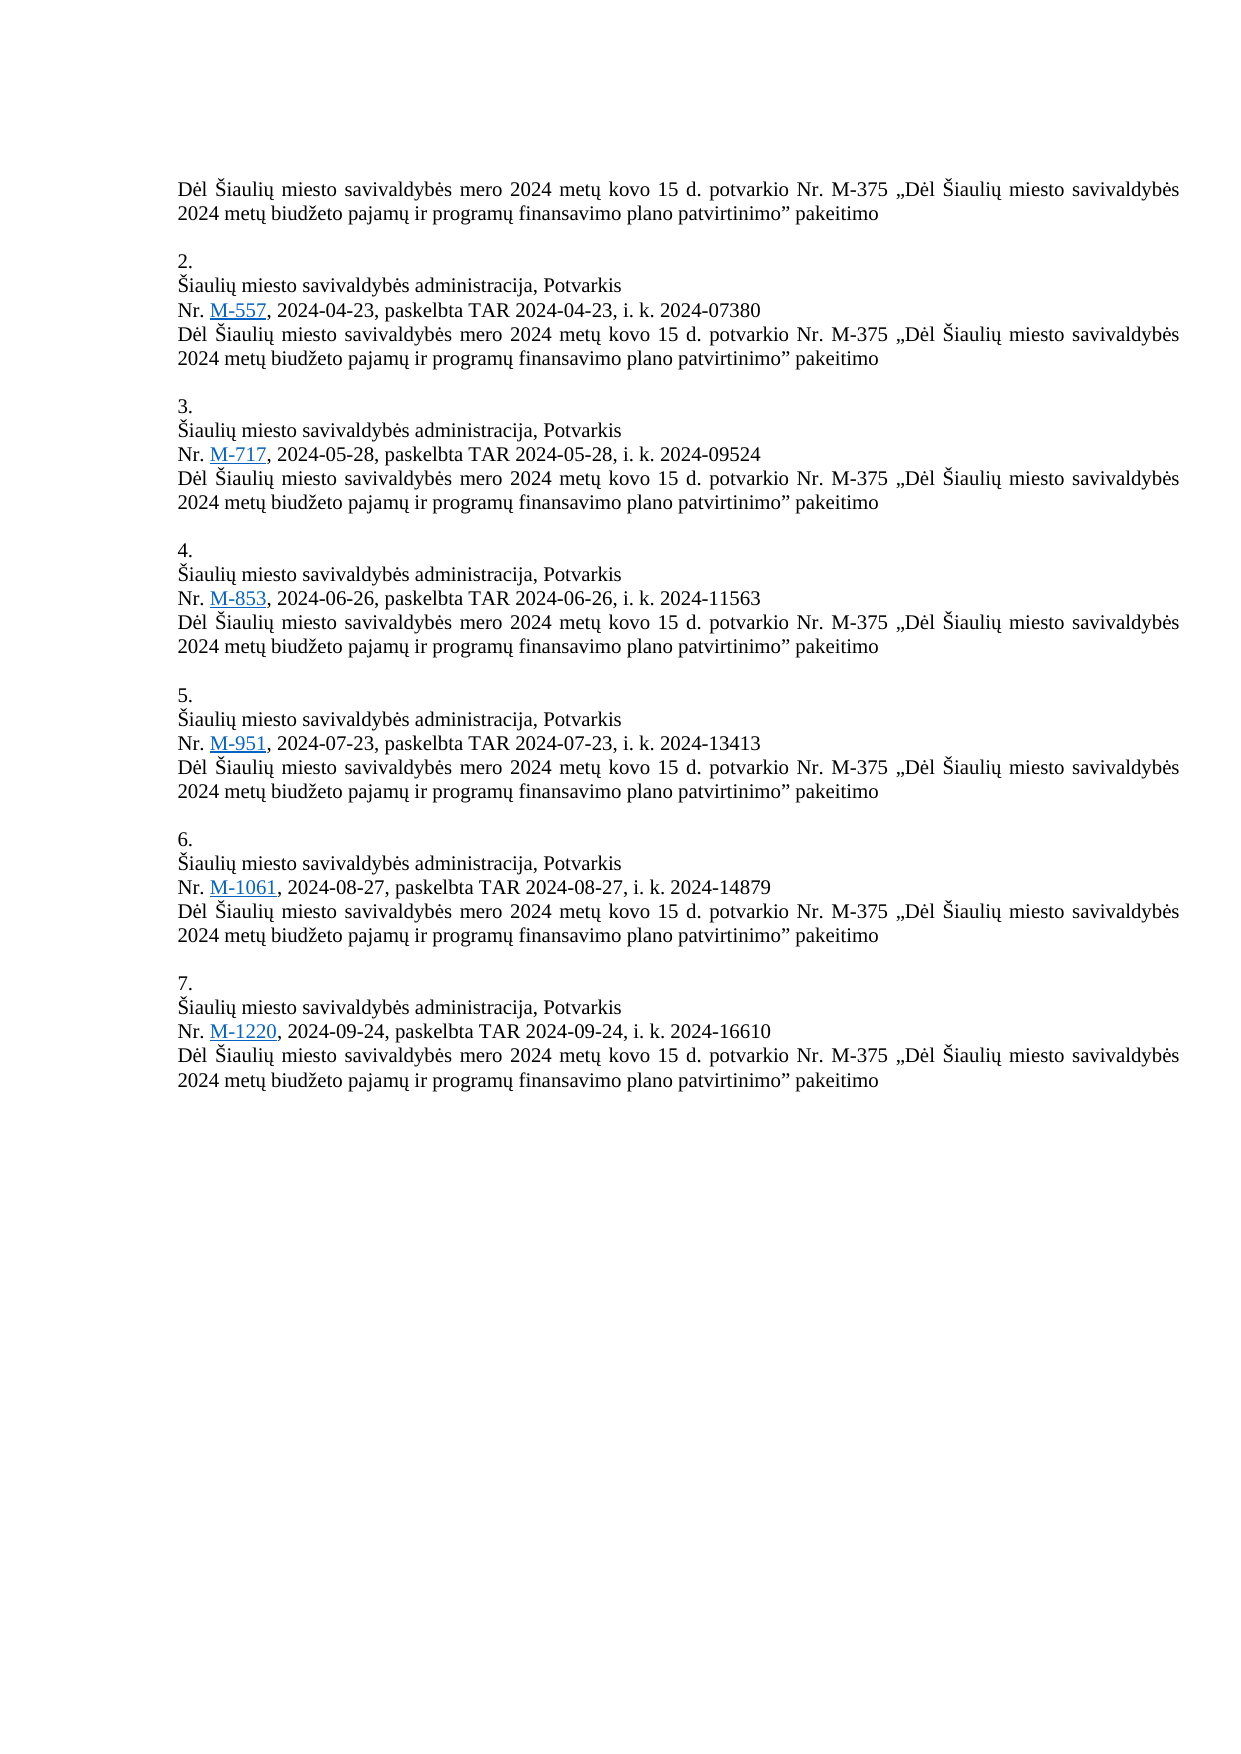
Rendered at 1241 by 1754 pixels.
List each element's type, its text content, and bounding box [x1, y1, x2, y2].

text Nr. M-717, 2024-05-28, paskelbta TAR 2024-05-28, i. k. 2024-09524 [177, 442, 1181, 466]
text 4. [177, 538, 1181, 562]
text Dėl Šiaulių miesto savivaldybės mero 2024 metų kovo 15 d. potvarkio Nr. M-375 „Dėl Šiaulių miesto savivaldybės 2024 metų biudžeto pajamų ir programų finansavimo plano patvirtinimo” pakeitimo [177, 322, 1181, 370]
text 7. [177, 971, 1181, 995]
text Šiaulių miesto savivaldybės administracija, Potvarkis [177, 851, 1181, 875]
text Dėl Šiaulių miesto savivaldybės mero 2024 metų kovo 15 d. potvarkio Nr. M-375 „Dėl Šiaulių miesto savivaldybės 2024 metų biudžeto pajamų ir programų finansavimo plano patvirtinimo” pakeitimo [177, 899, 1181, 947]
text Nr. M-557, 2024-04-23, paskelbta TAR 2024-04-23, i. k. 2024-07380 [177, 297, 1181, 322]
text Dėl Šiaulių miesto savivaldybės mero 2024 metų kovo 15 d. potvarkio Nr. M-375 „Dėl Šiaulių miesto savivaldybės 2024 metų biudžeto pajamų ir programų finansavimo plano patvirtinimo” pakeitimo [177, 755, 1181, 803]
text Šiaulių miesto savivaldybės administracija, Potvarkis [177, 562, 1181, 586]
text Dėl Šiaulių miesto savivaldybės mero 2024 metų kovo 15 d. potvarkio Nr. M-375 „Dėl Šiaulių miesto savivaldybės 2024 metų biudžeto pajamų ir programų finansavimo plano patvirtinimo” pakeitimo [177, 466, 1181, 514]
text Dėl Šiaulių miesto savivaldybės mero 2024 metų kovo 15 d. potvarkio Nr. M-375 „Dėl Šiaulių miesto savivaldybės 2024 metų biudžeto pajamų ir programų finansavimo plano patvirtinimo” pakeitimo [177, 177, 1181, 225]
text 6. [177, 827, 1181, 851]
text Nr. M-853, 2024-06-26, paskelbta TAR 2024-06-26, i. k. 2024-11563 [177, 586, 1181, 610]
text Šiaulių miesto savivaldybės administracija, Potvarkis [177, 418, 1181, 442]
text Dėl Šiaulių miesto savivaldybės mero 2024 metų kovo 15 d. potvarkio Nr. M-375 „Dėl Šiaulių miesto savivaldybės 2024 metų biudžeto pajamų ir programų finansavimo plano patvirtinimo” pakeitimo [177, 1043, 1181, 1092]
text Nr. M-1220, 2024-09-24, paskelbta TAR 2024-09-24, i. k. 2024-16610 [177, 1019, 1181, 1043]
text Šiaulių miesto savivaldybės administracija, Potvarkis [177, 707, 1181, 731]
text 2. [177, 249, 1181, 273]
text Dėl Šiaulių miesto savivaldybės mero 2024 metų kovo 15 d. potvarkio Nr. M-375 „Dėl Šiaulių miesto savivaldybės 2024 metų biudžeto pajamų ir programų finansavimo plano patvirtinimo” pakeitimo [177, 610, 1181, 658]
text 5. [177, 682, 1181, 707]
text Nr. M-1061, 2024-08-27, paskelbta TAR 2024-08-27, i. k. 2024-14879 [177, 875, 1181, 899]
text Šiaulių miesto savivaldybės administracija, Potvarkis [177, 273, 1181, 297]
text Šiaulių miesto savivaldybės administracija, Potvarkis [177, 995, 1181, 1019]
text 3. [177, 394, 1181, 418]
text Nr. M-951, 2024-07-23, paskelbta TAR 2024-07-23, i. k. 2024-13413 [177, 731, 1181, 755]
